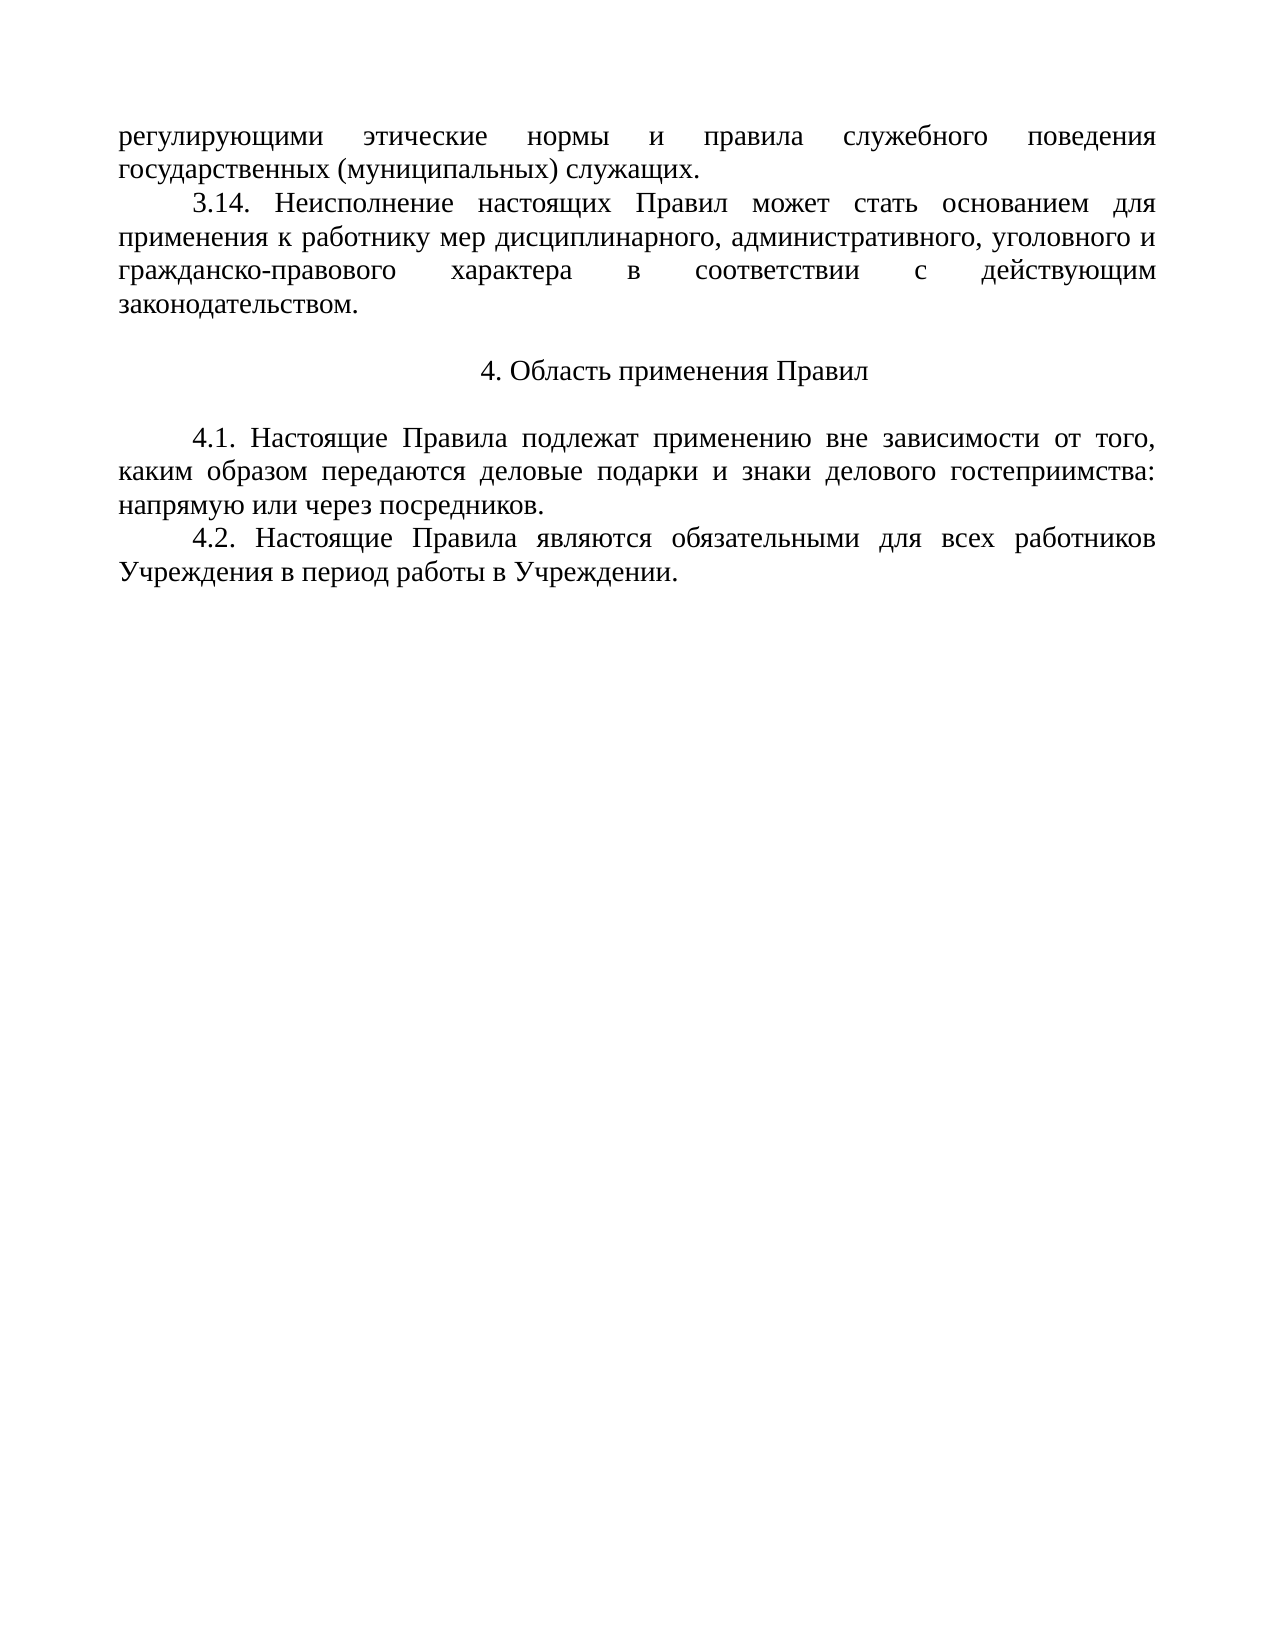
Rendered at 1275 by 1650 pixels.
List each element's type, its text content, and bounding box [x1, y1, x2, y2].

text 4.2. Настоящие Правила являются обязательными для всех работников Учреждения в период работы в Учреждении. [118, 521, 1157, 588]
text 4.1. Настоящие Правила подлежат применению вне зависимости от того, каким образом передаются деловые подарки и знаки делового гостеприимства: напрямую или через посредников. [118, 420, 1157, 521]
text регулирующими этические нормы и правила служебного поведения государственных (муниципальных) служащих. [118, 118, 1157, 185]
text 3.14. Неисполнение настоящих Правил может стать основанием для применения к работнику мер дисциплинарного, административного, уголовного и гражданско-правового характера в соответствии с действующим законодательством. [118, 185, 1157, 319]
text 4. Область применения Правил [118, 353, 1157, 386]
